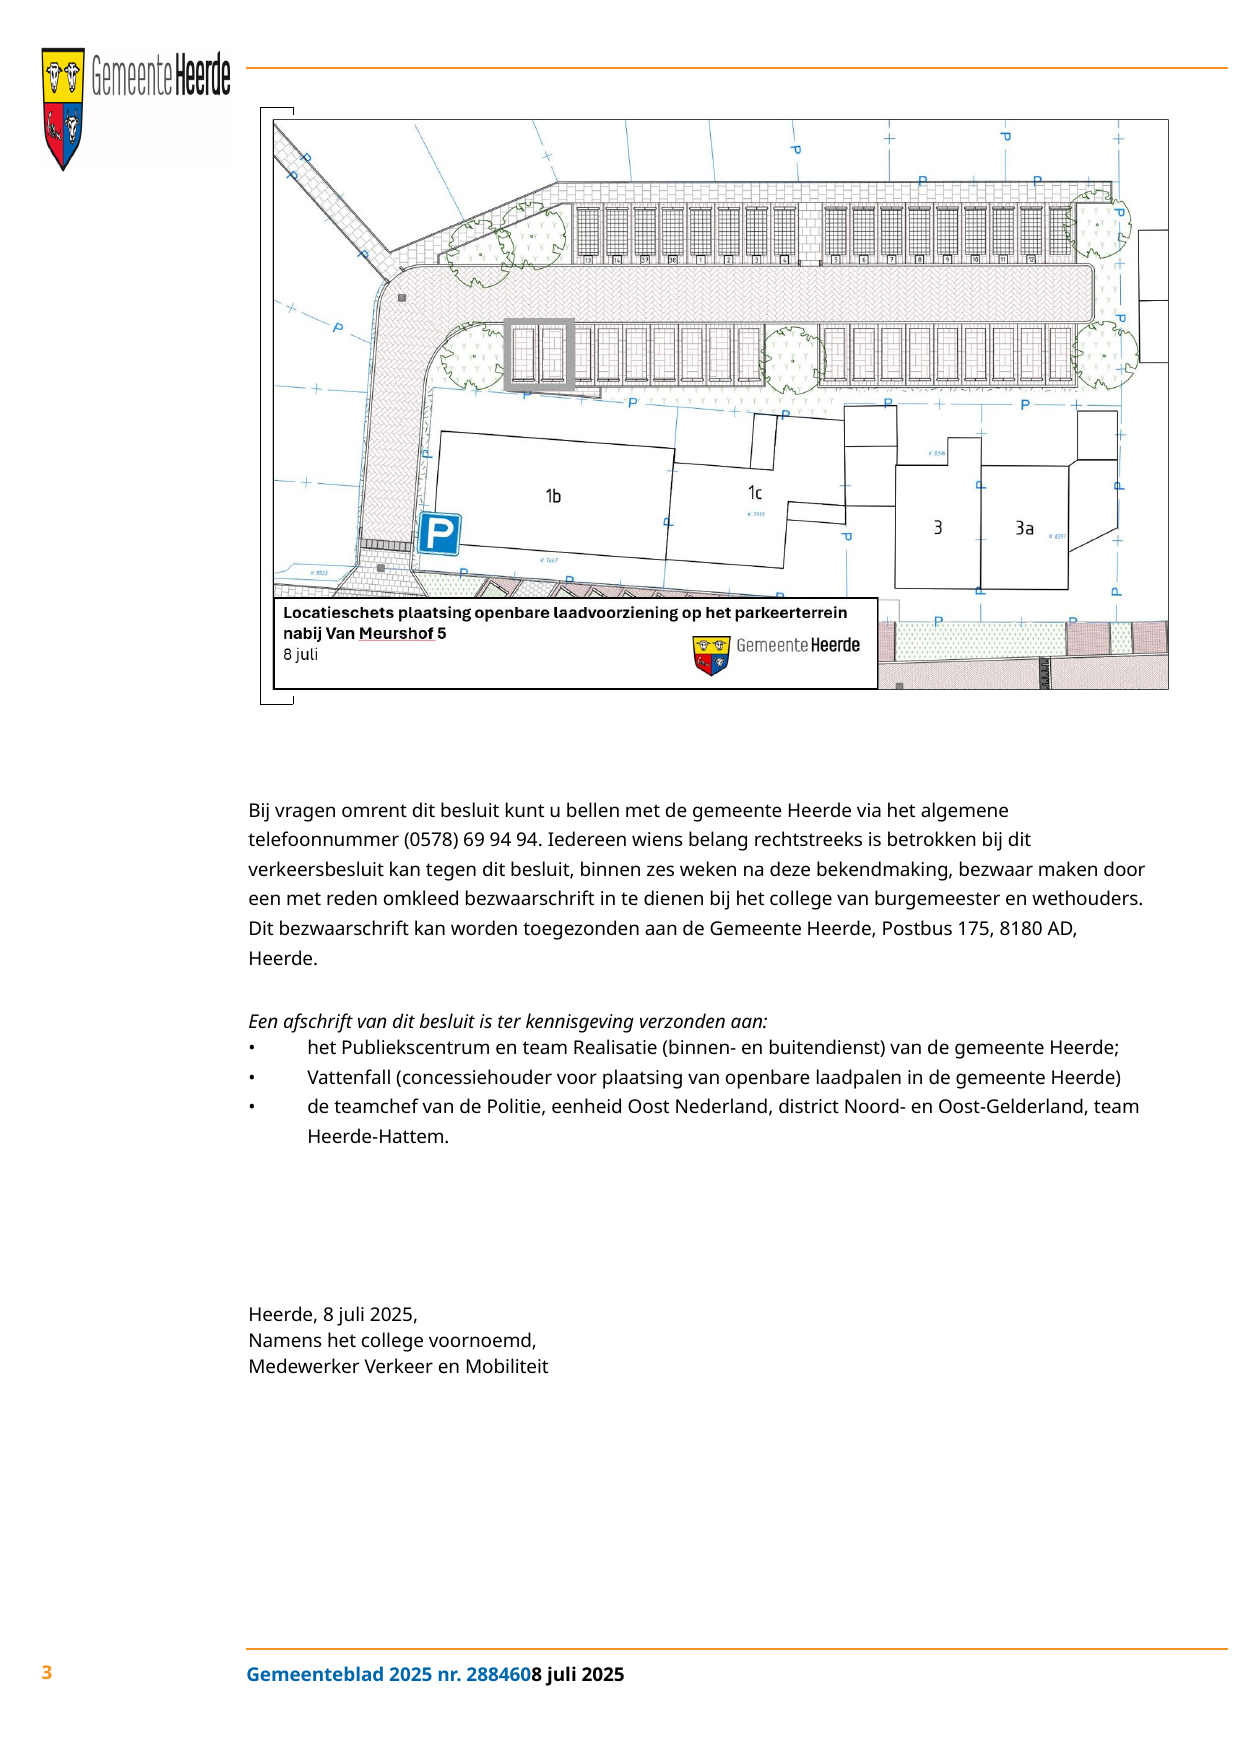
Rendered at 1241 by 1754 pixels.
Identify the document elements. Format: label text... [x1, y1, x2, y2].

text Bij vragen omrent dit besluit kunt u bellen met de gemeente Heerde via het algemene telefoonnummer (0578) 69 94 94. Iedereen wiens belang rechtstreeks is betrokken bij dit verkeersbesluit kan tegen dit besluit, binnen zes weken na deze bekendmaking, bezwaar maken door een met reden omkleed bezwaarschrift in te dienen bij het college van burgemeester en wethouders. Dit bezwaarschrift kan worden toegezonden aan de Gemeente Heerde, Postbus 175, 8180 AD, Heerde. [248, 797, 1152, 970]
text Een afschrift van dit besluit is ter kennisgeving verzonden aan: [248, 1009, 1152, 1034]
text Heerde, 8 juli 2025, [248, 1301, 1152, 1327]
list het Publiekscentrum en team Realisatie (binnen- en buitendienst) van de gemeente Heerde; [248, 1034, 1152, 1060]
picture [268, 115, 1173, 696]
text Medewerker Verkeer en Mobiliteit [248, 1353, 1152, 1378]
list Vattenfall (concessiehouder voor plaatsing van openbare laadpalen in de gemeente Heerde) [248, 1064, 1152, 1090]
text Namens het college voornoemd, [248, 1327, 1152, 1353]
picture [41, 47, 231, 172]
list de teamchef van de Politie, eenheid Oost Nederland, district Noord- en Oost-Gelderland, team Heerde-Hattem. [248, 1093, 1152, 1149]
